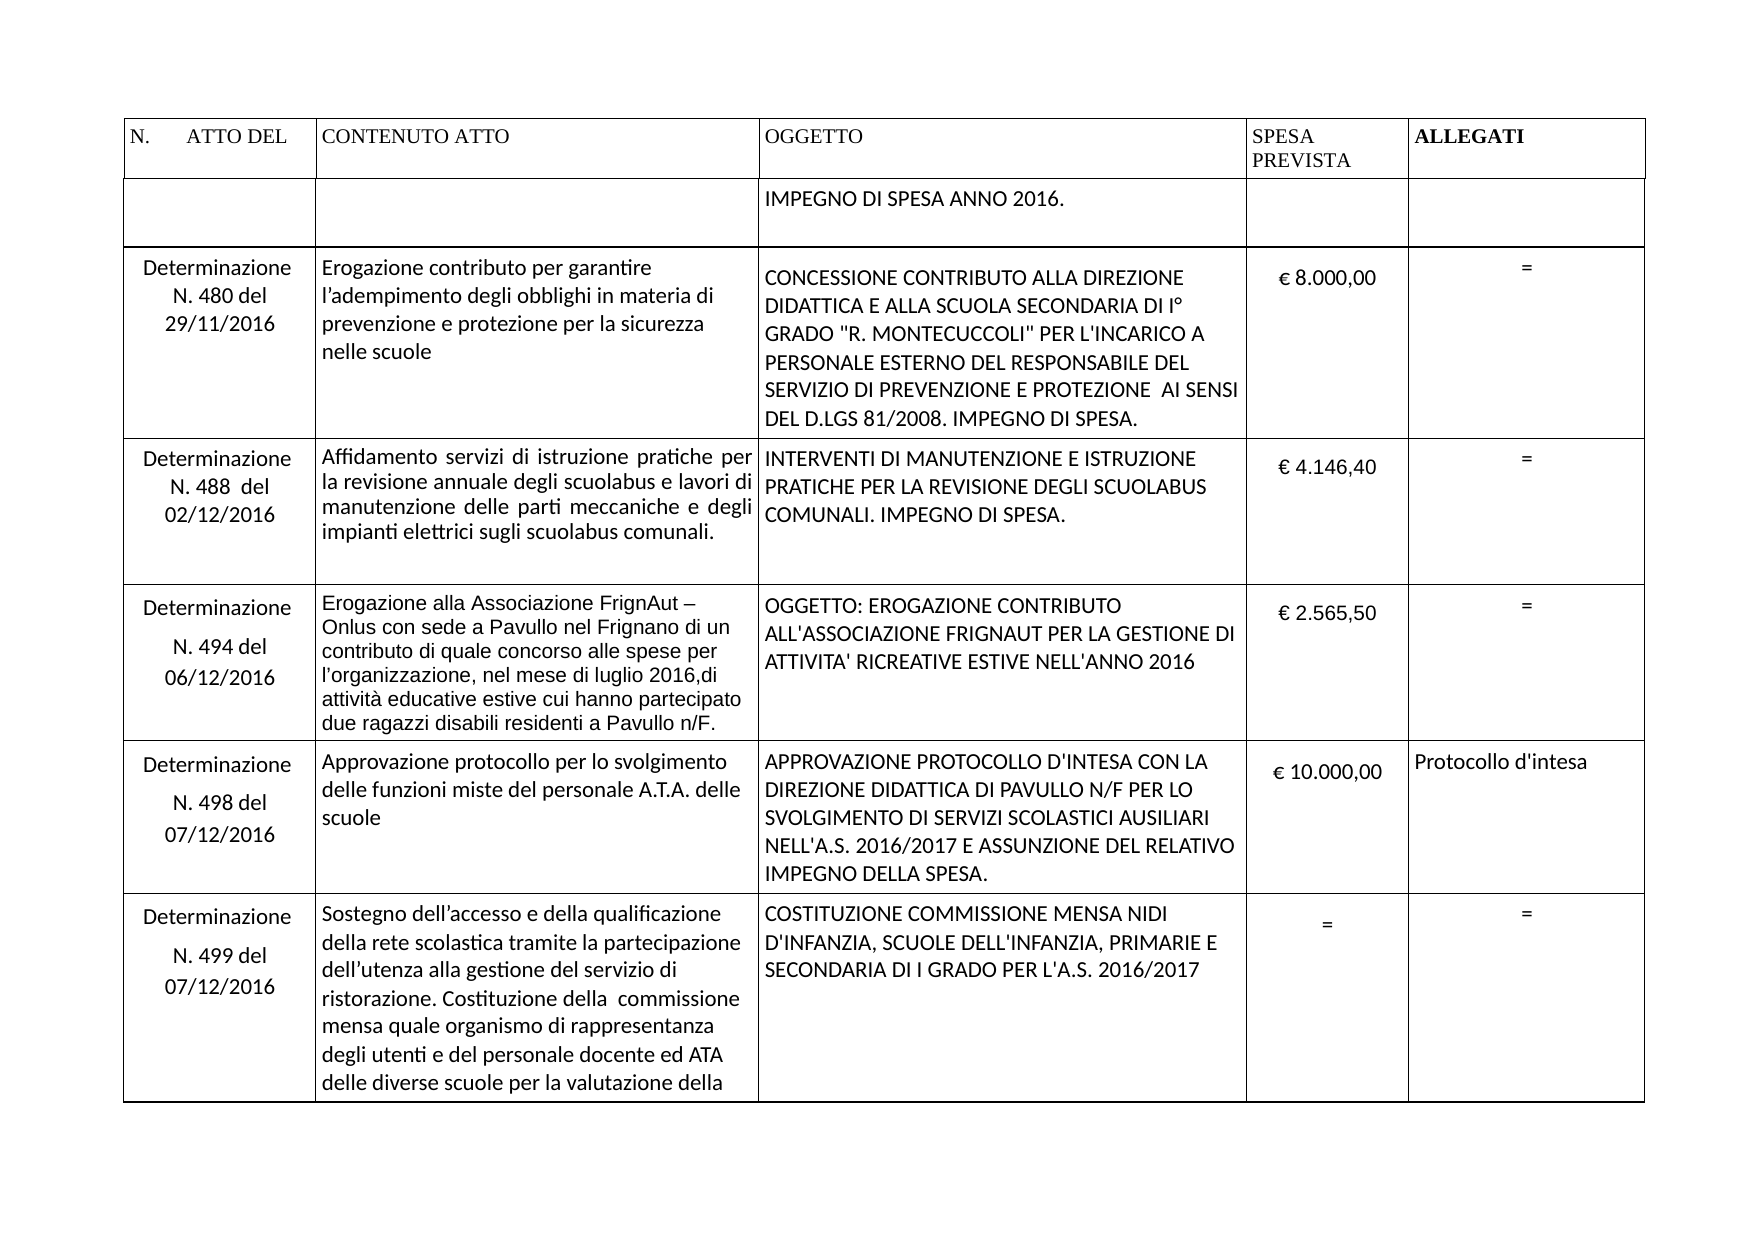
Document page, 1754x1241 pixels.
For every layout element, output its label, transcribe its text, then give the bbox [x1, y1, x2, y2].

table_cell Determinazione N. 494 del 06/12/2016 [124, 585, 315, 740]
table_cell Erogazione alla Associazione FrignAut – Onlus con sede a Pavullo nel Frignano di un contributo di quale concorso alle spese per l’organizzazione, nel mese di luglio 2016,di attività educative estive cui hanno partecipato due ragazzi disabili residenti a Pavullo n/F. [316, 585, 758, 740]
table_cell Determinazione N. 480 del 29/11/2016 [124, 248, 315, 437]
table_cell Sostegno dell’accesso e della qualificazione della rete scolastica tramite la partecipazione dell’utenza alla gestione del servizio di ristorazione. Costituzione della commissione mensa quale organismo di rappresentanza degli utenti e del personale docente ed ATA delle diverse scuole per la valutazione della [316, 894, 758, 1101]
table_cell € 2.565,50 [1247, 585, 1408, 740]
table_cell = [1409, 439, 1644, 584]
table_cell APPROVAZIONE PROTOCOLLO D'INTESA CON LA DIREZIONE DIDATTICA DI PAVULLO N/F PER LO SVOLGIMENTO DI SERVIZI SCOLASTICI AUSILIARI NELL'A.S. 2016/2017 E ASSUNZIONE DEL RELATIVO IMPEGNO DELLA SPESA. [759, 741, 1246, 893]
table_cell [1247, 179, 1408, 246]
table_cell = [1409, 894, 1644, 1101]
table_cell COSTITUZIONE COMMISSIONE MENSA NIDI D'INFANZIA, SCUOLE DELL'INFANZIA, PRIMARIE E SECONDARIA DI I GRADO PER L'A.S. 2016/2017 [759, 894, 1246, 1101]
table_header SPESA PREVISTA [1247, 119, 1408, 178]
table_cell = [1409, 248, 1644, 437]
table_cell € 4.146,40 [1247, 439, 1408, 584]
table_cell € 10.000,00 [1247, 741, 1408, 893]
table_cell Erogazione contributo per garantire l’adempimento degli obblighi in materia di prevenzione e protezione per la sicurezza nelle scuole [316, 248, 758, 437]
table_cell Determinazione N. 499 del 07/12/2016 [124, 894, 315, 1101]
table_cell = [1409, 585, 1644, 740]
table_cell IMPEGNO DI SPESA ANNO 2016. [759, 179, 1246, 246]
table_header ALLEGATI [1409, 119, 1645, 178]
table_cell Determinazione N. 498 del 07/12/2016 [124, 741, 315, 893]
table_header CONTENUTO ATTO [317, 119, 759, 178]
table_cell OGGETTO: EROGAZIONE CONTRIBUTO ALL'ASSOCIAZIONE FRIGNAUT PER LA GESTIONE DI ATTIVITA' RICREATIVE ESTIVE NELL'ANNO 2016 [759, 585, 1246, 740]
table_cell INTERVENTI DI MANUTENZIONE E ISTRUZIONE PRATICHE PER LA REVISIONE DEGLI SCUOLABUS COMUNALI. IMPEGNO DI SPESA. [759, 439, 1246, 584]
table_cell = [1247, 894, 1408, 1101]
table_cell € 8.000,00 [1247, 248, 1408, 437]
table_header N. ATTO DEL [125, 119, 316, 178]
table_cell Determinazione N. 488 del 02/12/2016 [124, 439, 315, 584]
table_header OGGETTO [760, 119, 1246, 178]
table_cell [316, 179, 758, 246]
table_cell CONCESSIONE CONTRIBUTO ALLA DIREZIONE DIDATTICA E ALLA SCUOLA SECONDARIA DI I° GRADO "R. MONTECUCCOLI" PER L'INCARICO A PERSONALE ESTERNO DEL RESPONSABILE DEL SERVIZIO DI PREVENZIONE E PROTEZIONE AI SENSI DEL D.LGS 81/2008. IMPEGNO DI SPESA. [759, 248, 1246, 437]
table_cell Protocollo d'intesa [1409, 741, 1644, 893]
table_cell [1409, 179, 1644, 246]
table_cell Approvazione protocollo per lo svolgimento delle funzioni miste del personale A.T.A. delle scuole [316, 741, 758, 893]
table_cell Affidamento servizi di istruzione pratiche per la revisione annuale degli scuolabus e lavori di manutenzione delle parti meccaniche e degli impianti elettrici sugli scuolabus comunali. [316, 439, 758, 584]
table_cell [124, 179, 315, 246]
